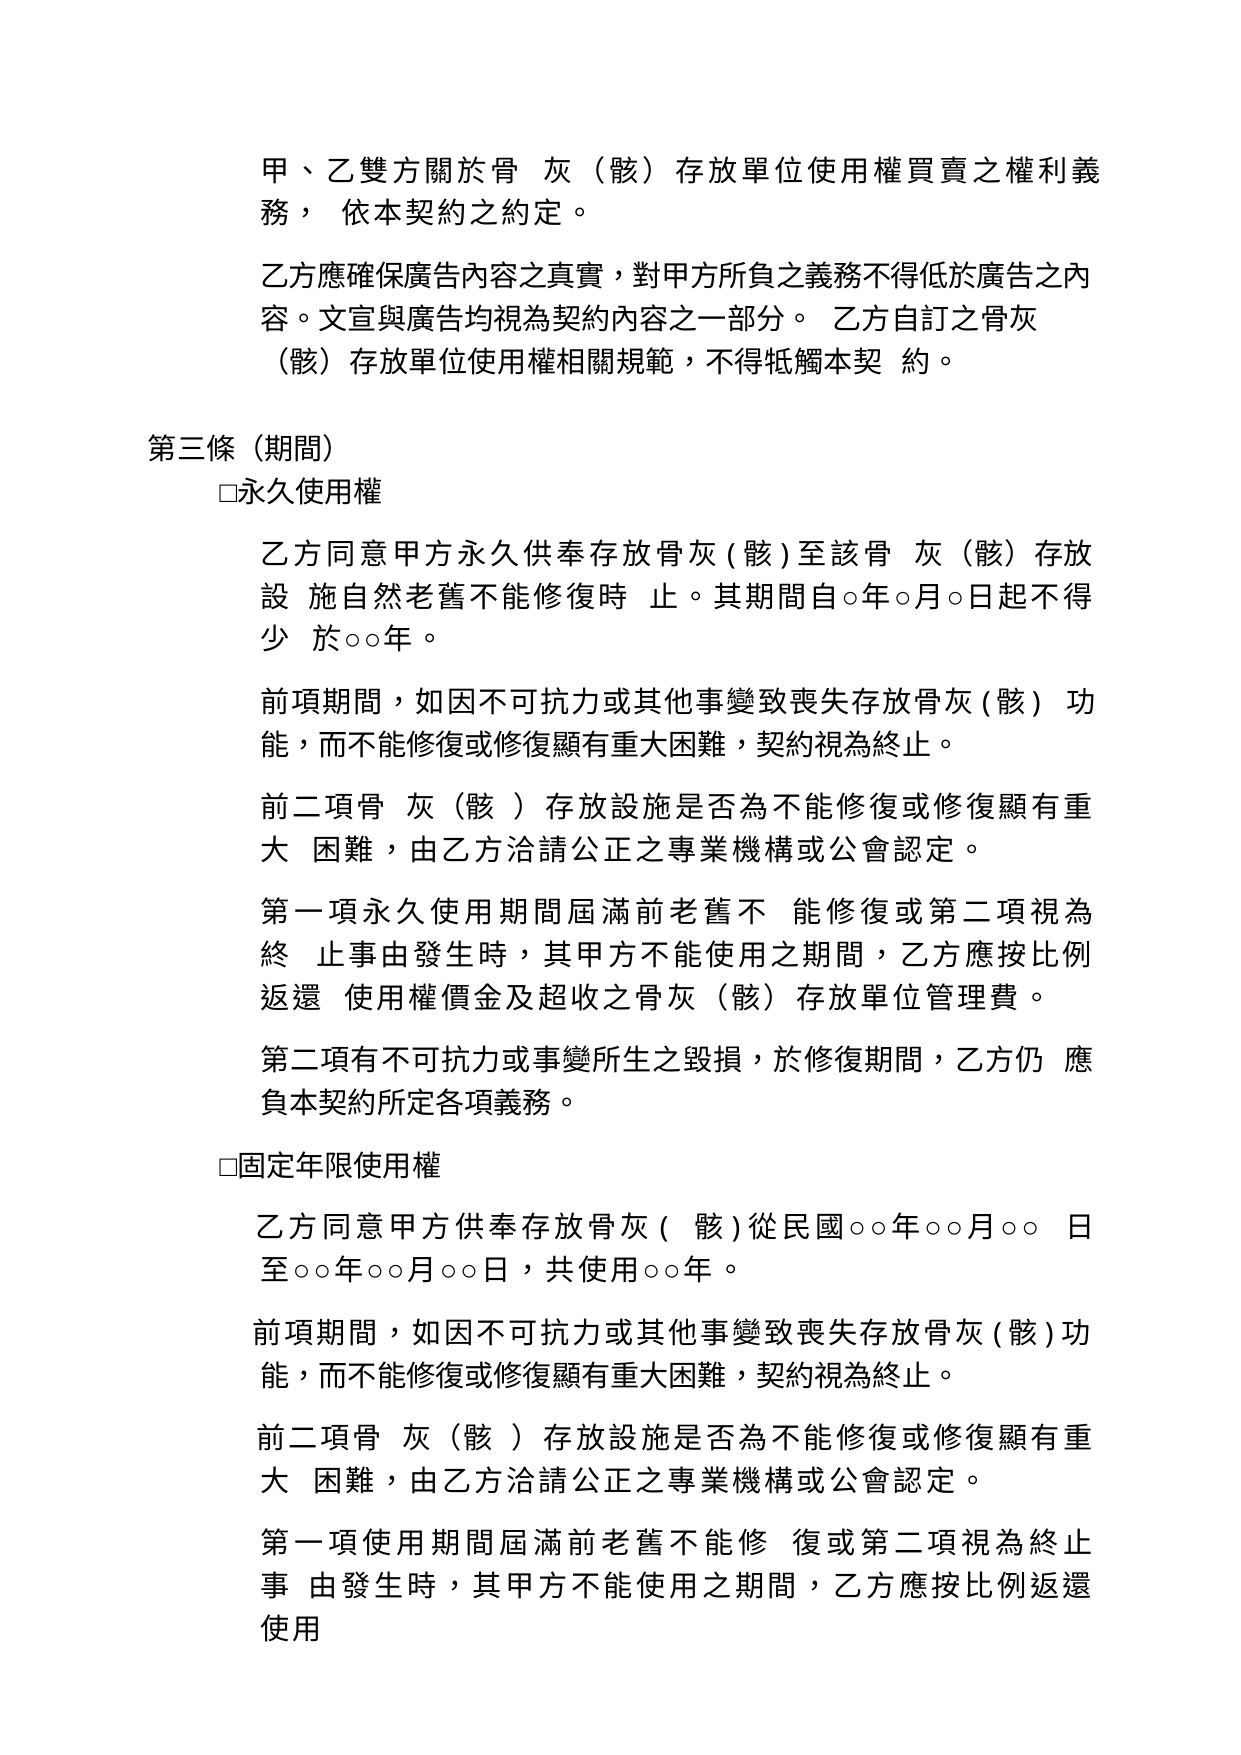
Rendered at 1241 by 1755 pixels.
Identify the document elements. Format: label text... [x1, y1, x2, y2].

text 第一項永久使用期間屆滿前老舊不 能修復或第二項視為終 止事由發生時，其甲方不能使用之期間，乙方應按比例返還 使用權價金及超收之骨灰（骸）存放單位管理費。 [260, 892, 1094, 1017]
text 乙方同意甲方供奉存放骨灰( 骸)從民國○○年○○月○○ 日至○○年○○月○○日，共使用○○年。 [256, 1207, 1094, 1289]
text 前二項骨 灰（骸 ）存放設施是否為不能修復或修復顯有重大 困難，由乙方洽請公正之專業機構或公會認定。 [256, 1417, 1093, 1500]
text 乙方應確保廣告內容之真實，對甲方所負之義務不得低於廣告之內 容。文宣與廣告均視為契約內容之一部分。 乙方自訂之骨灰（骸）存放單位使用權相關規範，不得牴觸本契 約。 [260, 255, 1095, 381]
text 前項期間，如因不可抗力或其他事變致喪失存放骨灰(骸)功 能，而不能修復或修復顯有重大困難，契約視為終止。 [253, 1312, 1090, 1394]
text □永久使用權 [219, 471, 1095, 511]
text 第一項使用期間屆滿前老舊不能修 復或第二項視為終止 事 由發生時，其甲方不能使用之期間，乙方應按比例返還使用 [260, 1522, 1093, 1648]
text 第三條（期間） [148, 428, 1095, 468]
text □固定年限使用權 [219, 1145, 1095, 1184]
text 前二項骨 灰（骸 ）存放設施是否為不能修復或修復顯有重大 困難，由乙方洽請公正之專業機構或公會認定。 [260, 786, 1093, 869]
text 甲、乙雙方關於骨 灰（骸）存放單位使用權買賣之權利義務， 依本契約之約定。 [260, 150, 1101, 232]
text 乙方同意甲方永久供奉存放骨灰(骸)至該骨 灰（骸）存放設 施自然老舊不能修復時 止。其期間自○年○月○日起不得少 於○○年。 [260, 533, 1093, 658]
text 第二項有不可抗力或事變所生之毀損，於修復期間，乙方仍 應負本契約所定各項義務。 [260, 1039, 1093, 1122]
text 前項期間，如因不可抗力或其他事變致喪失存放骨灰(骸) 功能，而不能修復或修復顯有重大困難，契約視為終止。 [260, 681, 1096, 764]
